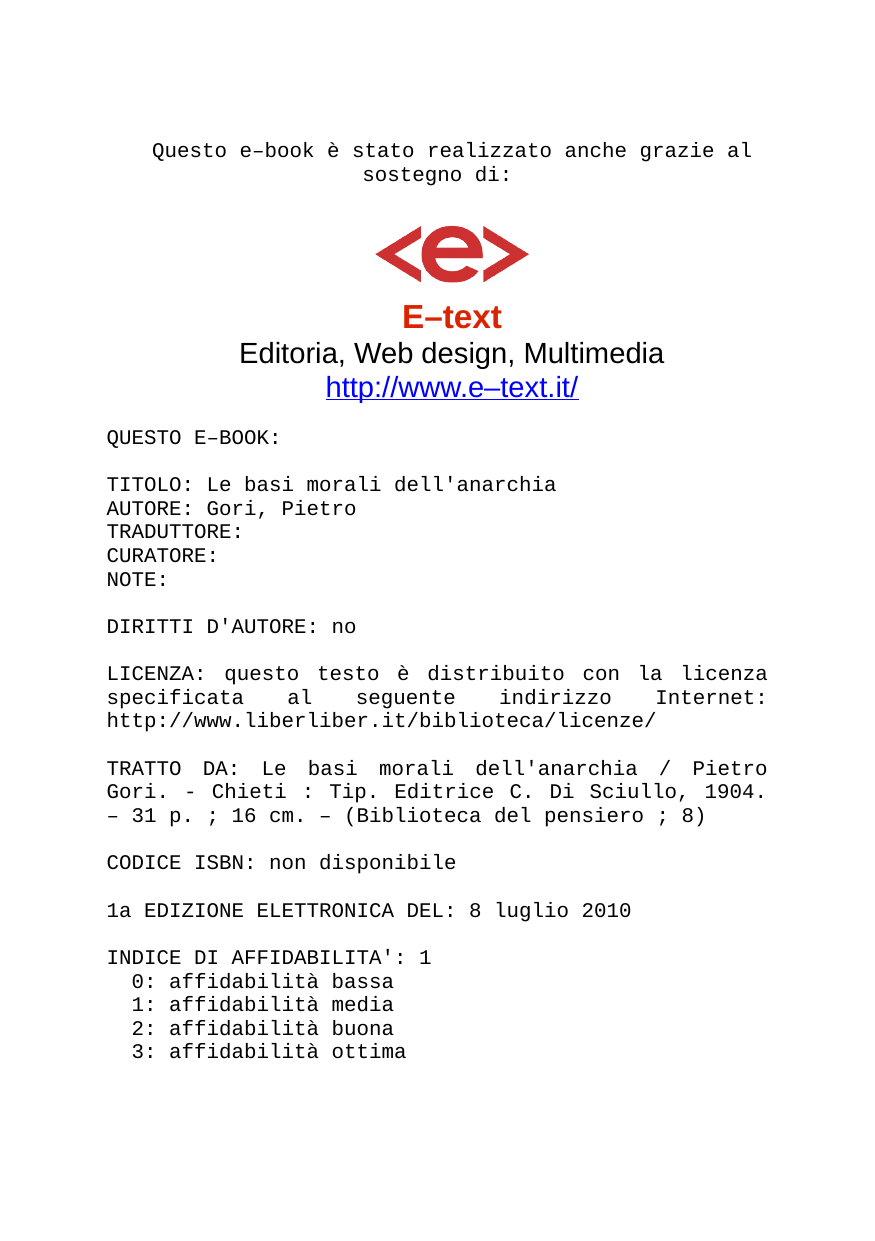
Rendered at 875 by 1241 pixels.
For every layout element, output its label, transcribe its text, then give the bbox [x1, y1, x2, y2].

text 2: affidabilità buona [106, 1018, 768, 1042]
text QUESTO E–BOOK: [106, 427, 768, 450]
text AUTORE: Gori, Pietro [106, 498, 768, 521]
text NOTE: [106, 569, 768, 592]
text 3: affidabilità ottima [106, 1042, 768, 1065]
text DIRITTI D'AUTORE: no [106, 616, 768, 639]
text TRADUTTORE: [106, 521, 768, 545]
text LICENZA: questo testo è distribuito con la licenza specificata al seguente indirizzo Internet: http://www.liberliber.it/biblioteca/licenze/ [106, 663, 768, 734]
text CURATORE: [106, 545, 768, 569]
picture [374, 225, 529, 283]
text TRATTO DA: Le basi morali dell'anarchia / Pietro Gori. - Chieti : Tip. Editrice C. Di Sciullo, 1904. – 31 p. ; 16 cm. – (Biblioteca del pensiero ; 8) [106, 758, 768, 829]
text 1: affidabilità media [106, 994, 768, 1018]
text 1a EDIZIONE ELETTRONICA DEL: 8 luglio 2010 [106, 900, 768, 923]
text INDICE DI AFFIDABILITA': 1 [106, 947, 768, 971]
text CODICE ISBN: non disponibile [106, 852, 768, 876]
text Questo e–book è stato realizzato anche grazie al sostegno di: [106, 140, 768, 187]
text E–text [106, 298, 768, 336]
text 0: affidabilità bassa [106, 971, 768, 994]
text TITOLO: Le basi morali dell'anarchia [106, 474, 768, 498]
text Editoria, Web design, Multimedia [106, 336, 768, 369]
text http://www.e–text.it/ [106, 369, 768, 403]
